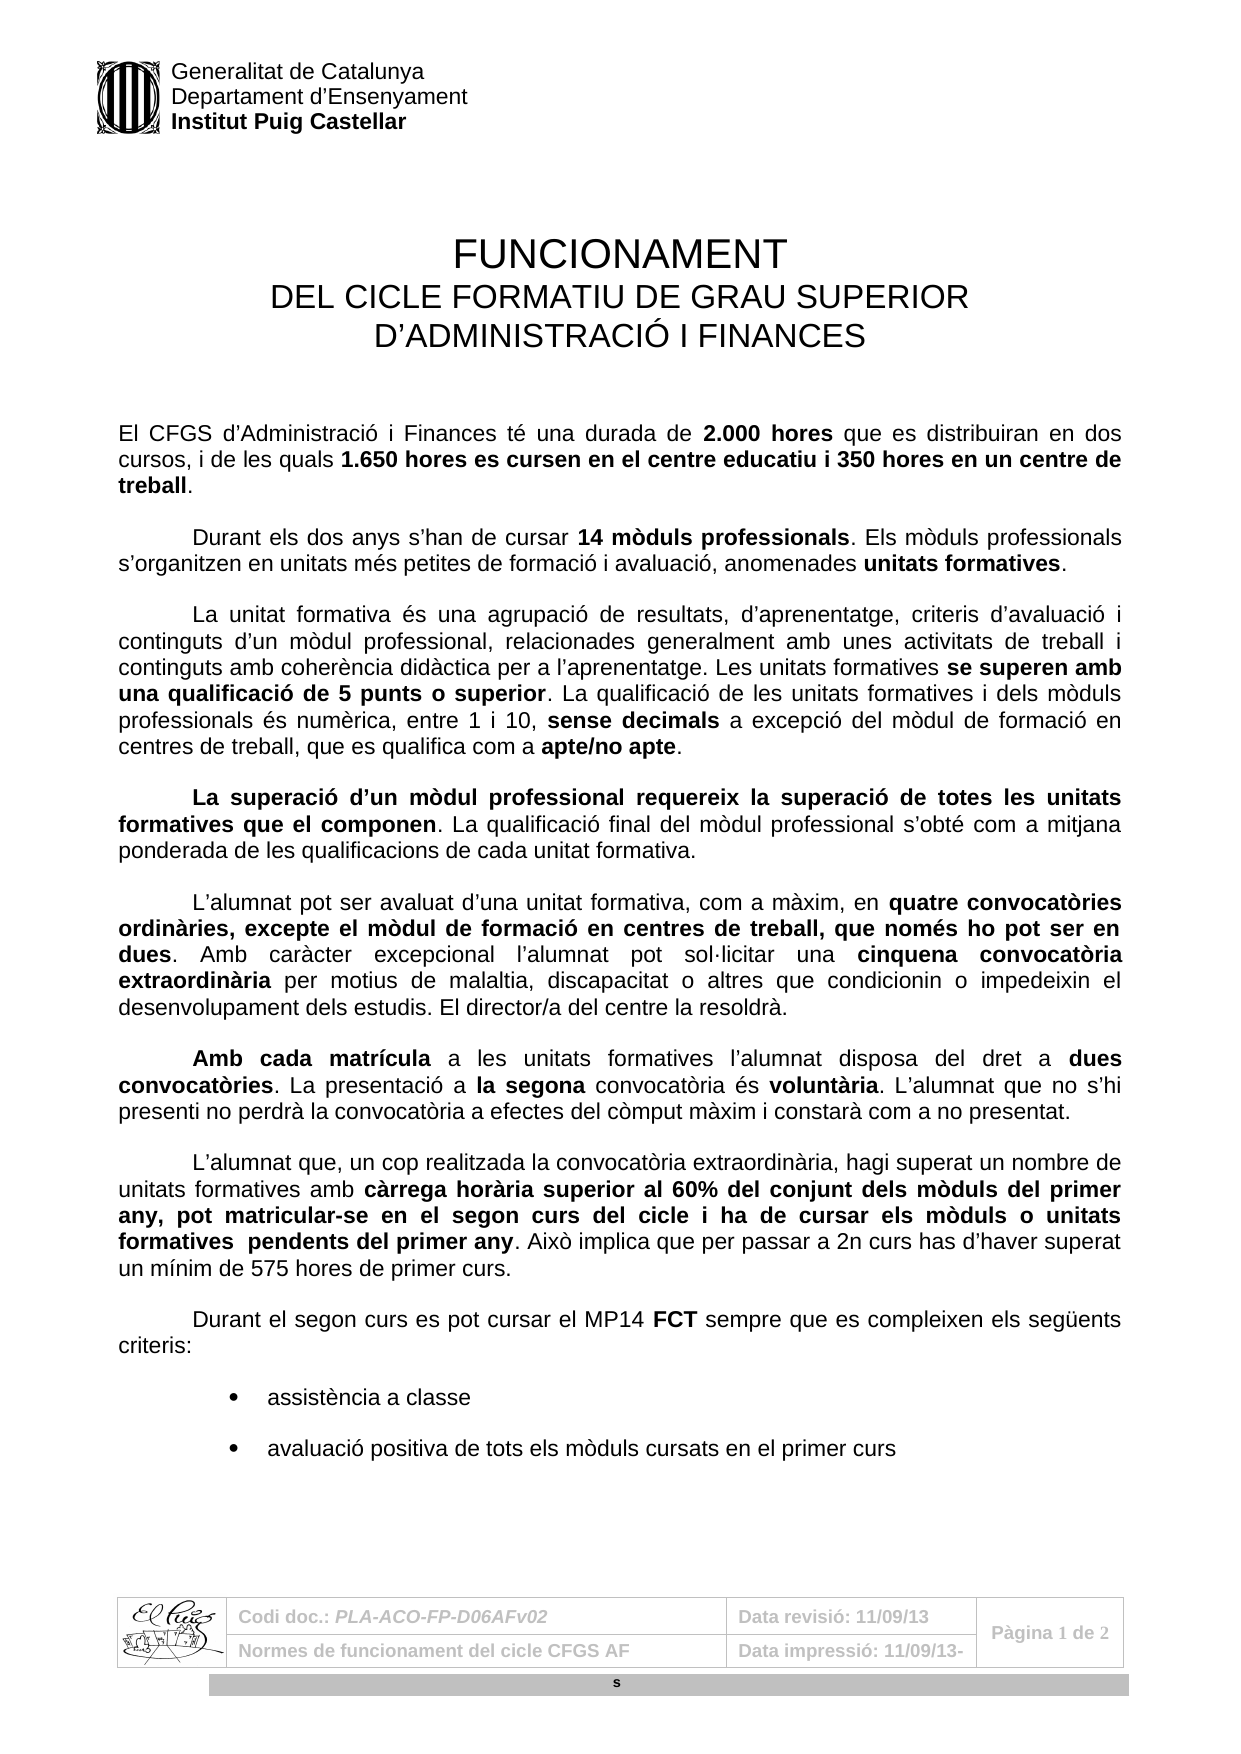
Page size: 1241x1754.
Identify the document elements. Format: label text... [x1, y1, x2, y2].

text FUNCIONAMENT [118, 229, 1122, 277]
picture [113, 1593, 228, 1668]
text Amb cada matrícula a les unitats formatives l’alumnat disposa del dret a dues convocatòries. La presentació a la segona convocatòria és voluntària. L’alumnat que no s’hi presenti no perdrà la convocatòria a efectes del còmput màxim i constarà com a no presentat. [118, 1045, 1122, 1124]
text Durant el segon curs es pot cursar el MP14 FCT sempre que es compleixen els següents criteris: [118, 1306, 1122, 1359]
text Durant els dos anys s’han de cursar 14 mòduls professionals. Els mòduls professionals s’organitzen en unitats més petites de formació i avaluació, anomenades unitats formatives. [118, 523, 1122, 576]
text L’alumnat pot ser avaluat d’una unitat formativa, com a màxim, en quatre convocatòries ordinàries, excepte el mòdul de formació en centres de treball, que només ho pot ser en dues. Amb caràcter excepcional l’alumnat pot sol·licitar una cinquena convocatòria extraordinària per motius de malaltia, discapacitat o altres que condicionin o impedeixin el desenvolupament dels estudis. El director/a del centre la resoldrà. [118, 888, 1122, 1020]
picture [118, 1598, 226, 1667]
text El CFGS d’Administració i Finances té una durada de 2.000 hores que es distribuiran en dos cursos, i de les quals 1.650 hores es cursen en el centre educatiu i 350 hores en un centre de treball. [118, 419, 1122, 498]
list avaluació positiva de tots els mòduls cursats en el primer curs [229, 1435, 1122, 1461]
text L’alumnat que, un cop realitzada la convocatòria extraordinària, hagi superat un nombre de unitats formatives amb càrrega horària superior al 60% del conjunt dels mòduls del primer any, pot matricular-se en el segon curs del cicle i ha de cursar els mòduls o unitats formatives pendents del primer any. Això implica que per passar a 2n curs has d’haver superat un mínim de 575 hores de primer curs. [118, 1149, 1122, 1281]
list assistència a classe [229, 1384, 1122, 1410]
text La superació d’un mòdul professional requereix la superació de totes les unitats formatives que el componen. La qualificació final del mòdul professional s’obté com a mitjana ponderada de les qualificacions de cada unitat formativa. [118, 784, 1122, 863]
text La unitat formativa és una agrupació de resultats, d’aprenentatge, criteris d’avaluació i continguts d’un mòdul professional, relacionades generalment amb unes activitats de treball i continguts amb coherència didàctica per a l’aprenentatge. Les unitats formatives se superen amb una qualificació de 5 punts o superior. La qualificació de les unitats formatives i dels mòduls professionals és numèrica, entre 1 i 10, sense decimals a excepció del mòdul de formació en centres de treball, que es qualifica com a apte/no apte. [118, 601, 1122, 759]
text D’ADMINISTRACIÓ I FINANCES [118, 316, 1122, 354]
picture [97, 61, 160, 134]
text DEL CICLE FORMATIU DE GRAU SUPERIOR [118, 277, 1122, 316]
